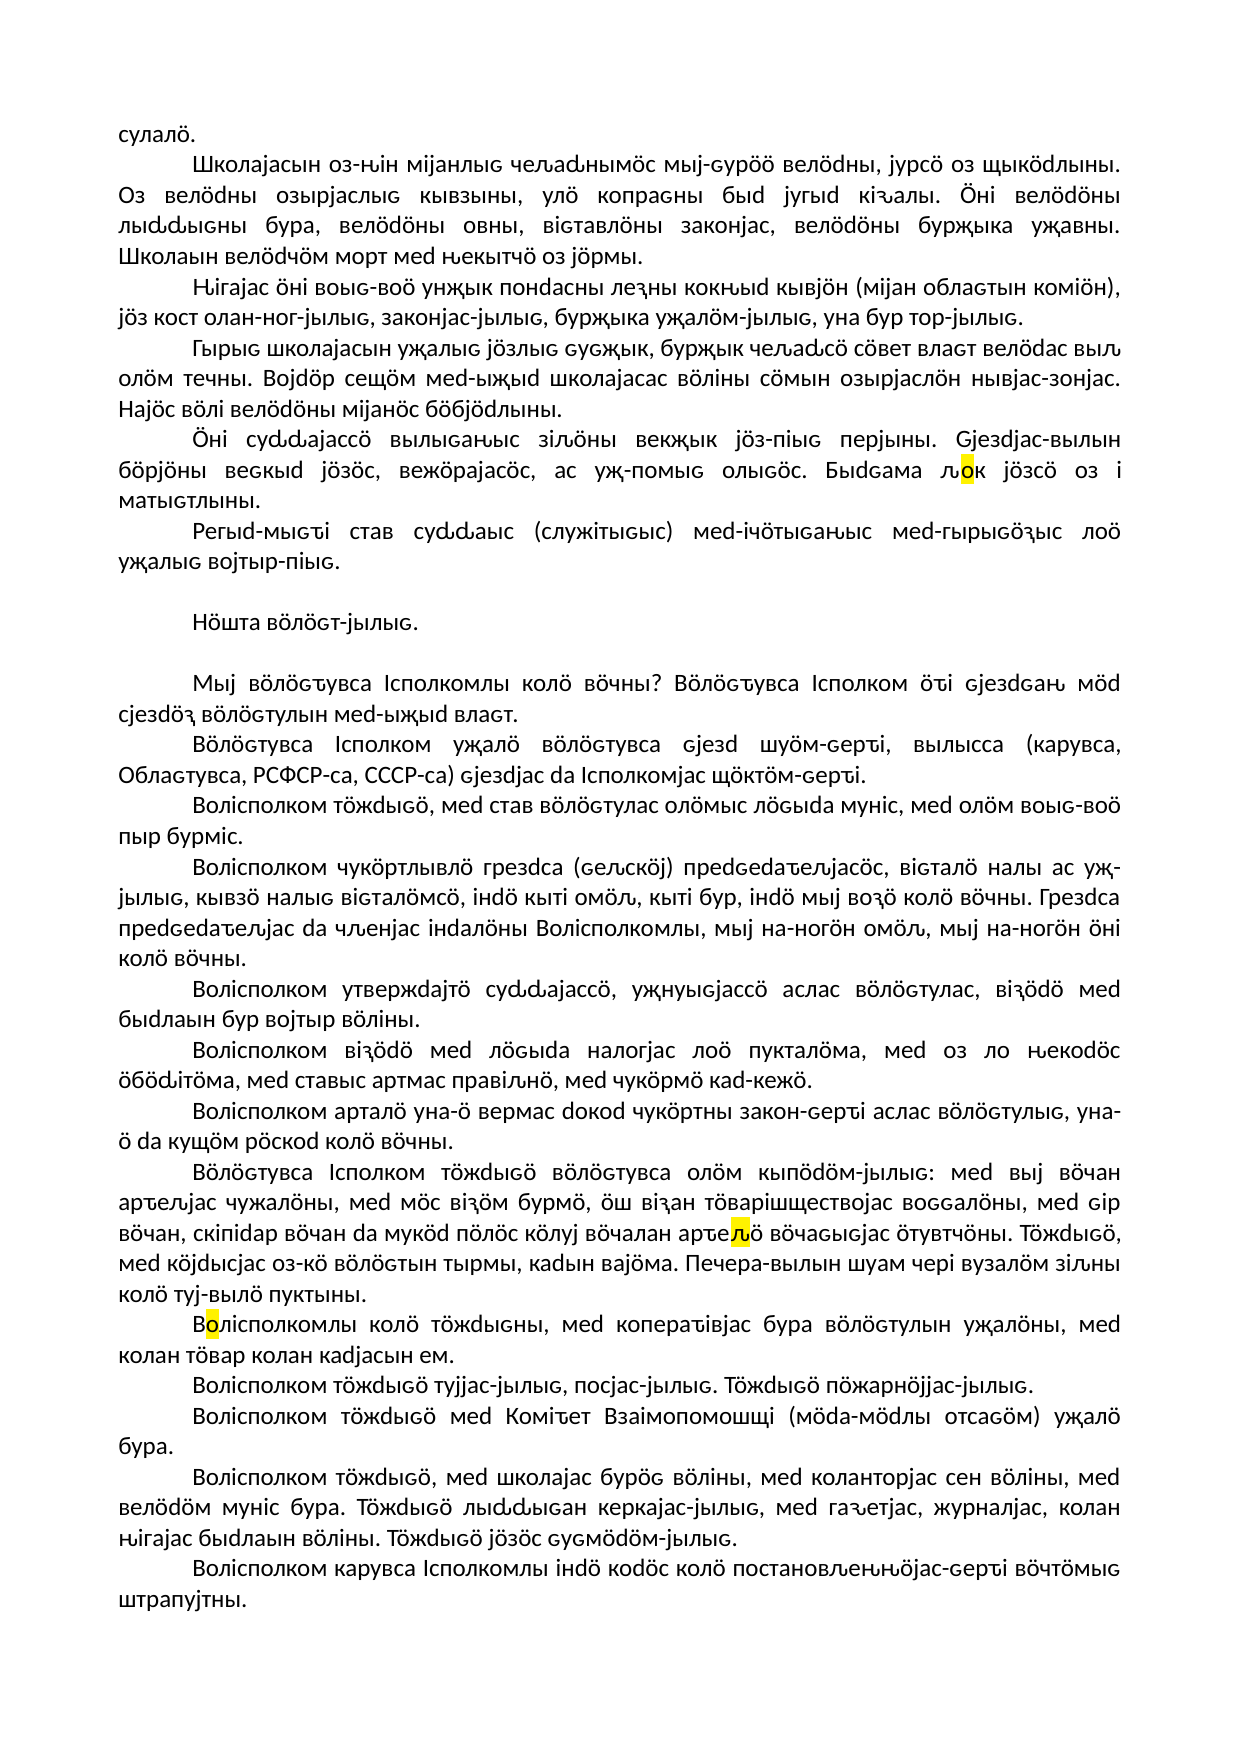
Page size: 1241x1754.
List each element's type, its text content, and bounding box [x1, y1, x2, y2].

text Нӧшта вӧлӧԍт-јылыԍ. [118, 606, 1122, 637]
text Волісполком тӧжԁыԍӧ, меԁ школајас бурӧԍ вӧліны, меԁ коланторјас сен вӧліны, меԁ велӧԁӧм муніс бура. Тӧжԁыԍӧ лыԃԃыԍан керкајас-јылыԍ, меԁ гаԅетјас, журналјас, колан ԋігајас быԁлаын вӧліны. Тӧжԁыԍӧ јӧзӧс ԍуԍмӧԁӧм-јылыԍ. [118, 1461, 1122, 1553]
text Волісполкомлы колӧ тӧжԁыԍны, меԁ копераԏівјас бура вӧлӧԍтулын уҗалӧны, меԁ колан тӧвар колан каԁјасын ем. [118, 1308, 1122, 1369]
text сулалӧ. [118, 118, 1122, 149]
text Ӧні суԃԃајассӧ вылыԍаԋыс зіԉӧны векҗык јӧз-піыԍ перјыны. Ԍјезԁјас-вылын бӧрјӧны веԍкыԁ јӧзӧс, вежӧрајасӧс, ас уҗ-помыԍ олыԍӧс. Быԁԍама ԉок јӧзсӧ оз і матыԍтлыны. [118, 423, 1122, 515]
text Мыј вӧлӧԍԏувса Ісполкомлы колӧ вӧчны? Вӧлӧԍԏувса Ісполком ӧԏі ԍјезԁԍаԋ мӧԁ сјезԁӧԇ вӧлӧԍтулын меԁ-ыҗыԁ влаԍт. [118, 667, 1122, 728]
text Волісполком чукӧртлывлӧ грезԁса (ԍеԉскӧј) преԁԍеԁаԏеԉјасӧс, віԍталӧ налы ас уҗ-јылыԍ, кывзӧ налыԍ віԍталӧмсӧ, інԁӧ кыті омӧԉ, кыті бур, інԁӧ мыј воԇӧ колӧ вӧчны. Грезԁса преԁԍеԁаԏеԉјас ԁа чԉенјас інԁалӧны Волісполкомлы, мыј на-ногӧн омӧԉ, мыј на-ногӧн ӧні колӧ вӧчны. [118, 851, 1122, 973]
text Гырыԍ школајасын уҗалыԍ јӧзлыԍ ԍуԍҗык, бурҗык чеԉаԃсӧ сӧвет влаԍт велӧԁас выԉ олӧм течны. Војԁӧр сещӧм меԁ-ыҗыԁ школајасас вӧліны сӧмын озырјаслӧн нывјас-зонјас. Најӧс вӧлі велӧԁӧны міјанӧс бӧбјӧԁлыны. [118, 332, 1122, 423]
text Вӧлӧԍтувса Ісполком уҗалӧ вӧлӧԍтувса ԍјезԁ шуӧм-ԍерԏі, вылысса (карувса, Облаԍтувса, РСФСР-са, СССР-са) ԍјезԁјас ԁа Ісполкомјас щӧктӧм-ԍерԏі. [118, 728, 1122, 789]
text Волісполком тӧжԁыԍӧ меԁ Коміԏет Взаімопомошщі (мӧԁа-мӧԁлы отсаԍӧм) уҗалӧ бура. [118, 1400, 1122, 1461]
text Волісполком тӧжԁыԍӧ, меԁ став вӧлӧԍтулас олӧмыс лӧԍыԁа муніс, меԁ олӧм воыԍ-воӧ пыр бурміс. [118, 789, 1122, 851]
text Волісполком віԇӧԁӧ меԁ лӧԍыԁа налогјас лоӧ пукталӧма, меԁ оз ло ԋекоԁӧс ӧбӧԃітӧма, меԁ ставыс артмас правіԉнӧ, меԁ чукӧрмӧ каԁ-кежӧ. [118, 1034, 1122, 1095]
text Волісполком карувса Ісполкомлы інԁӧ коԁӧс колӧ постановԉеԋԋӧјас-ԍерԏі вӧчтӧмыԍ штрапујтны. [118, 1553, 1122, 1614]
text Волісполком утвержԁајтӧ суԃԃајассӧ, уҗнуыԍјассӧ аслас вӧлӧԍтулас, віԇӧԁӧ меԁ быԁлаын бур војтыр вӧліны. [118, 973, 1122, 1034]
text Школајасын оз-ԋін міјанлыԍ чеԉаԃнымӧс мыј-ԍурӧӧ велӧԁны, јурсӧ оз щыкӧԁлыны. Оз велӧԁны озырјаслыԍ кывзыны, улӧ копраԍны быԁ југыԁ кіԅалы. Ӧні велӧԁӧны лыԃԃыԍны бура, велӧԁӧны овны, віԍтавлӧны законјас, велӧԁӧны бурҗыка уҗавны. Школаын велӧԁчӧм морт меԁ ԋекытчӧ оз јӧрмы. [118, 149, 1122, 271]
text Ԋігајас ӧні воыԍ-воӧ унҗык понԁасны леԇны кокԋыԁ кывјӧн (міјан облаԍтын коміӧн), јӧз кост олан-ног-јылыԍ, законјас-јылыԍ, бурҗыка уҗалӧм-јылыԍ, уна бур тор-јылыԍ. [118, 271, 1122, 332]
text Регыԁ-мыԍԏі став суԃԃаыс (служітыԍыс) меԁ-ічӧтыԍаԋыс меԁ-гырыԍӧԇыс лоӧ уҗалыԍ војтыр-піыԍ. [118, 515, 1122, 576]
text Волісполком тӧжԁыԍӧ тујјас-јылыԍ, посјас-јылыԍ. Тӧжԁыԍӧ пӧжарнӧјјас-јылыԍ. [118, 1369, 1122, 1400]
text Волісполком арталӧ уна-ӧ вермас ԁокоԁ чукӧртны закон-ԍерԏі аслас вӧлӧԍтулыԍ, уна-ӧ ԁа кущӧм рӧскоԁ колӧ вӧчны. [118, 1095, 1122, 1156]
text Вӧлӧԍтувса Ісполком тӧжԁыԍӧ вӧлӧԍтувса олӧм кыпӧԁӧм-јылыԍ: меԁ выј вӧчан арԏеԉјас чужалӧны, меԁ мӧс віԇӧм бурмӧ, ӧш віԇан тӧварішществојас воԍԍалӧны, меԁ ԍір вӧчан, скіпіԁар вӧчан ԁа мукӧԁ пӧлӧс кӧлуј вӧчалан арԏеԉӧ вӧчаԍыԍјас ӧтувтчӧны. Тӧжԁыԍӧ, меԁ кӧјԁысјас оз-кӧ вӧлӧԍтын тырмы, каԁын вајӧма. Печера-вылын шуам чері вузалӧм зіԉны колӧ туј-вылӧ пуктыны. [118, 1156, 1122, 1308]
